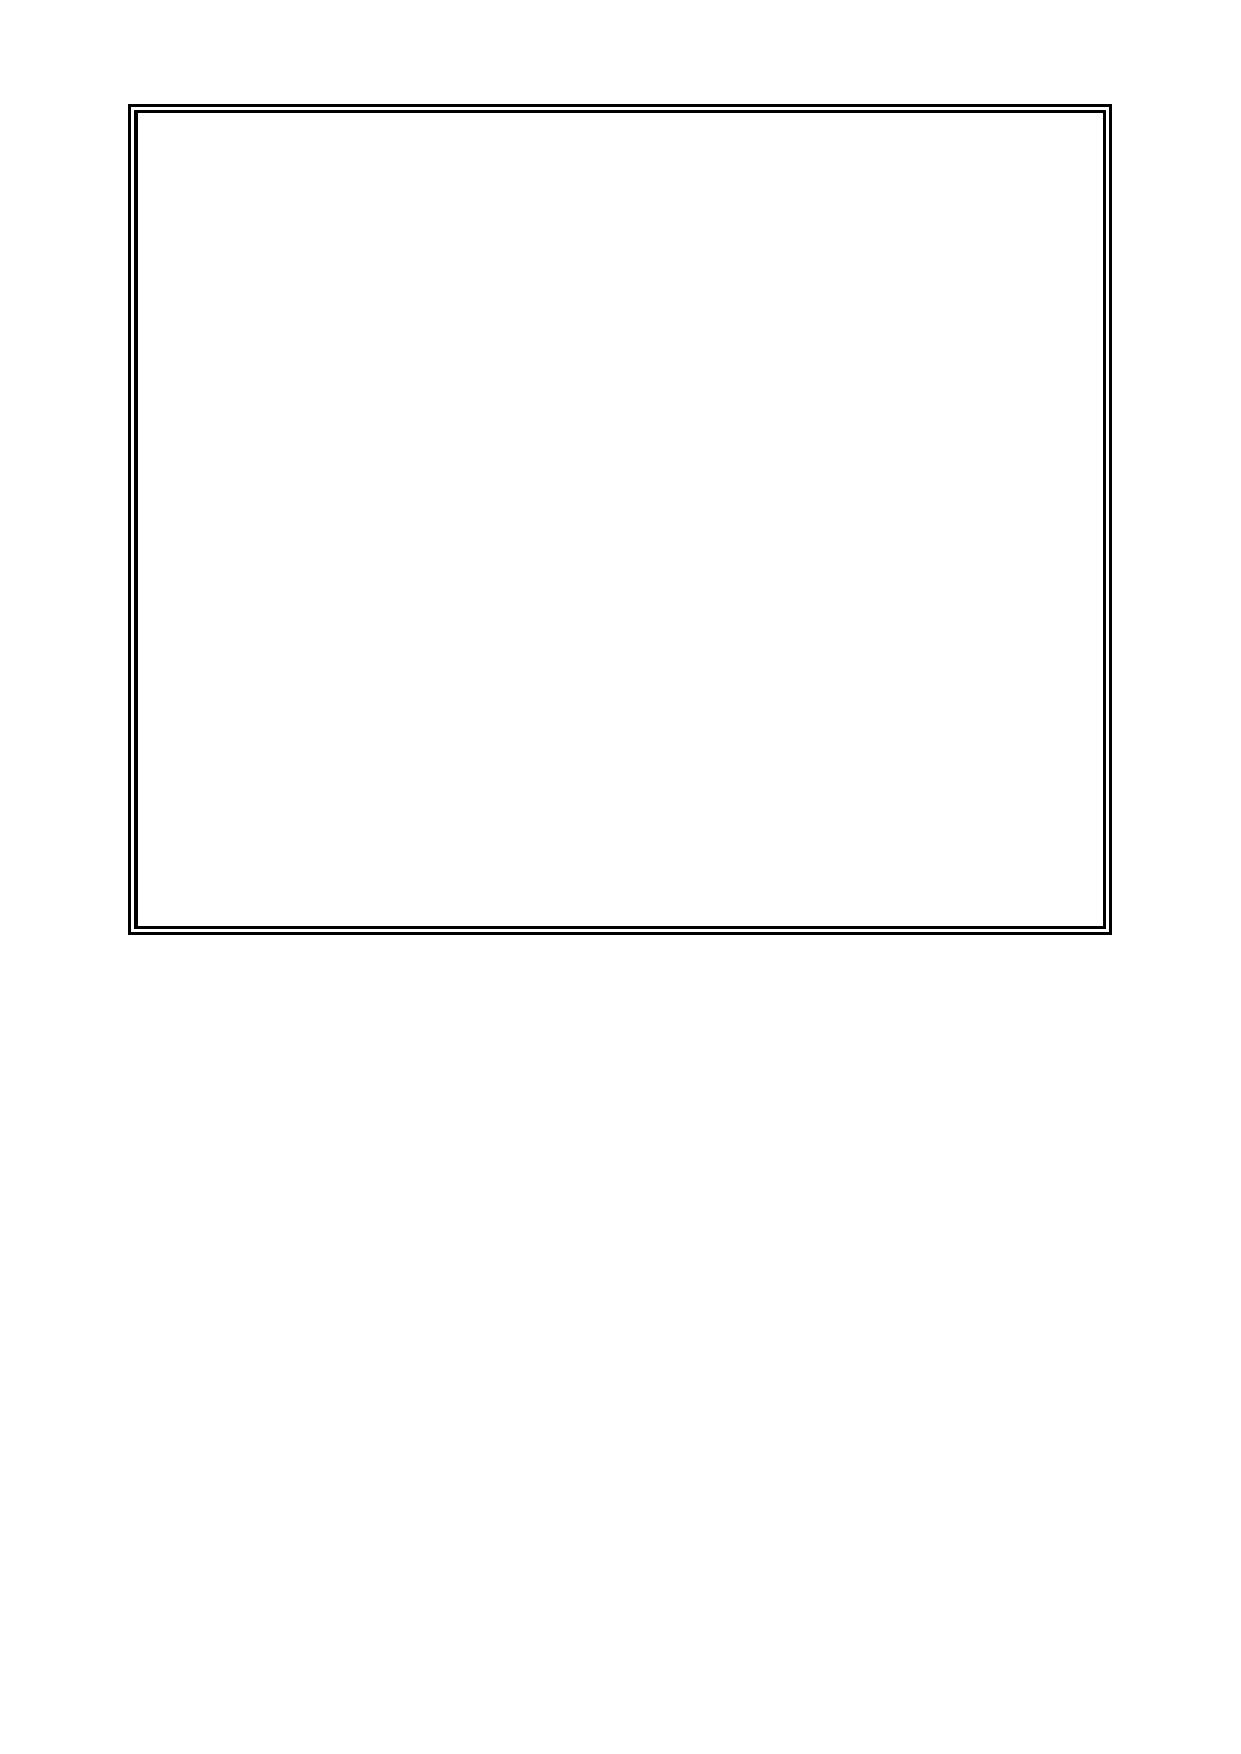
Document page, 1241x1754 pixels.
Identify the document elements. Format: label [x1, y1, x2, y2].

table_header [138, 113, 1103, 926]
table_header [133, 107, 1107, 926]
